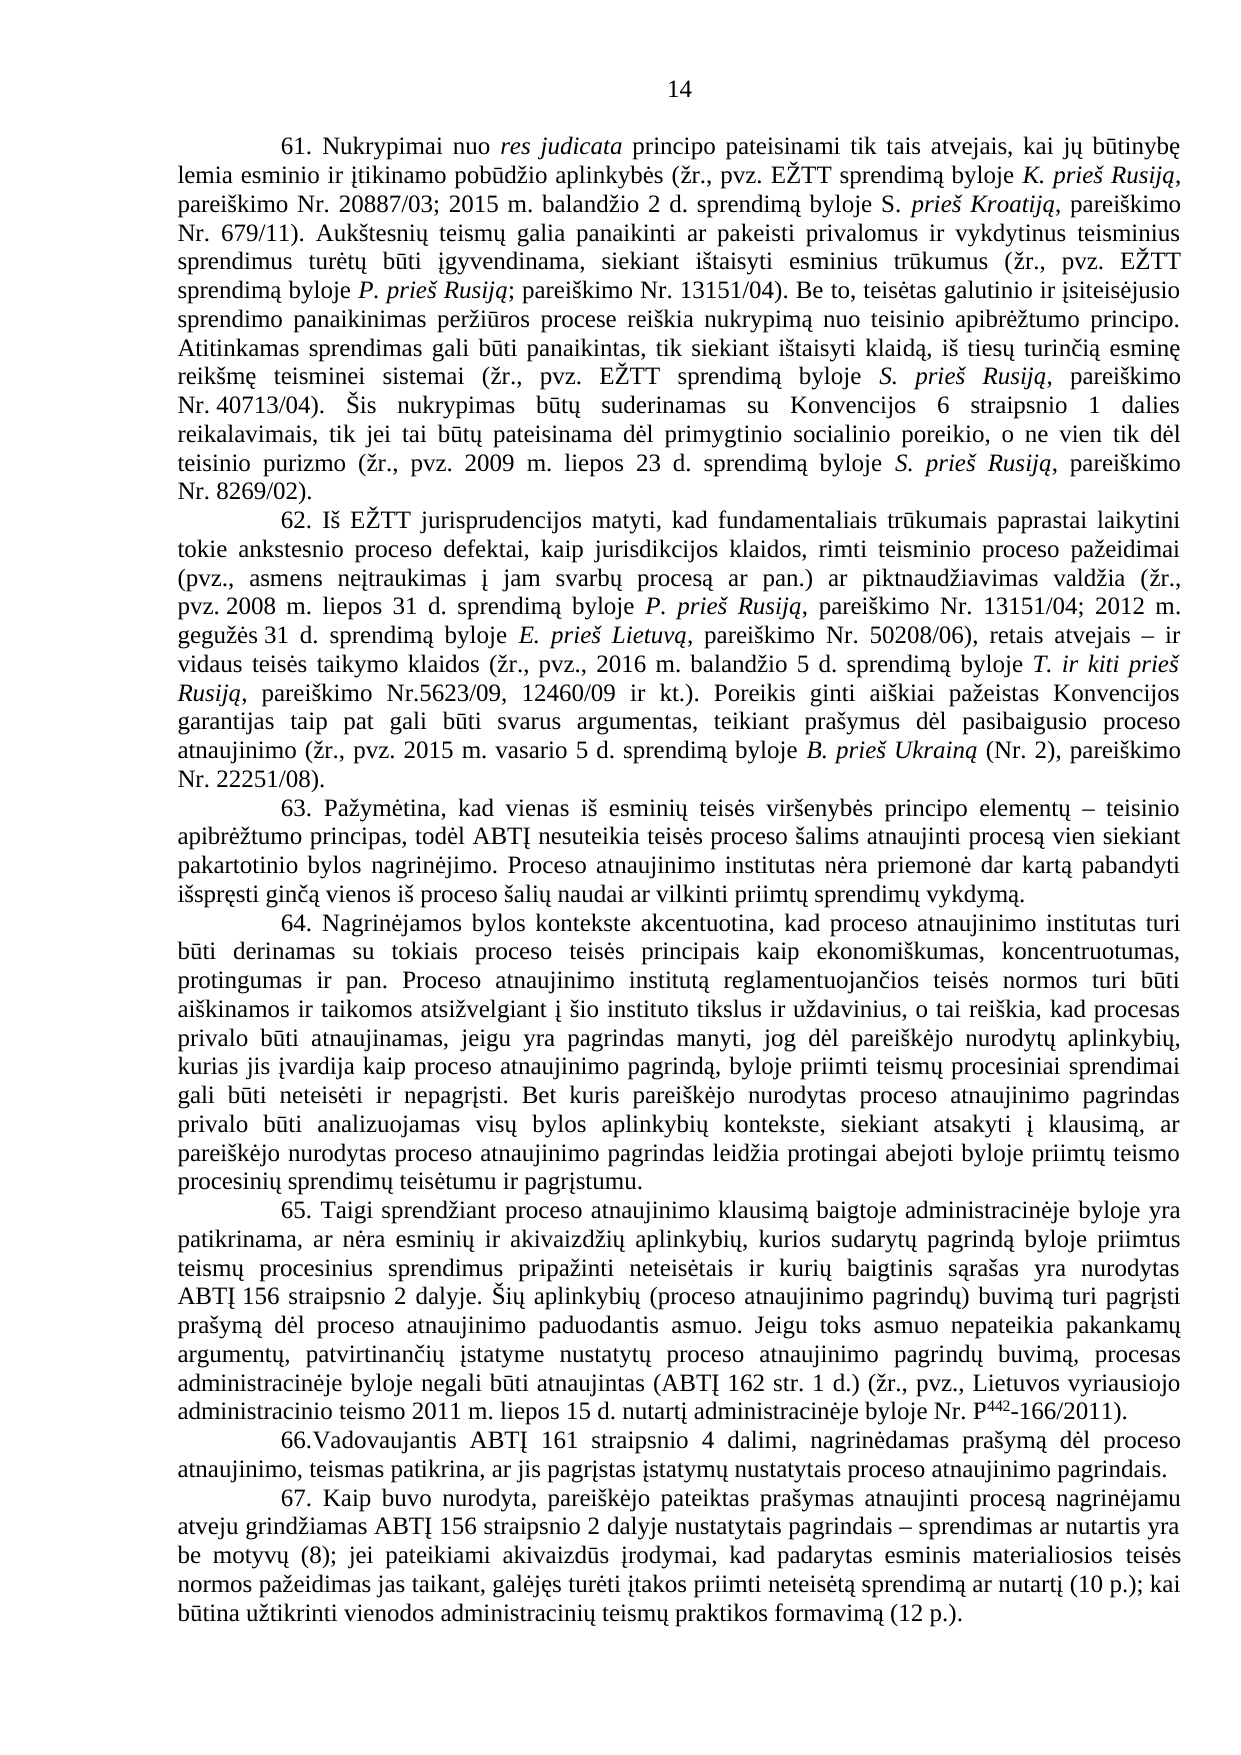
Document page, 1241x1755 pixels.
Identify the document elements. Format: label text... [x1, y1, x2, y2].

text 61. Nukrypimai nuo res judicata principo pateisinami tik tais atvejais, kai jų būtinybę lemia esminio ir įtikinamo pobūdžio aplinkybės (žr., pvz. EŽTT sprendimą byloje K. prieš Rusiją, pareiškimo Nr. 20887/03; 2015 m. balandžio 2 d. sprendimą byloje S. prieš Kroatiją, pareiškimo Nr. 679/11). Aukštesnių teismų galia panaikinti ar pakeisti privalomus ir vykdytinus teisminius sprendimus turėtų būti įgyvendinama, siekiant ištaisyti esminius trūkumus (žr., pvz. EŽTT sprendimą byloje P. prieš Rusiją; pareiškimo Nr. 13151/04). Be to, teisėtas galutinio ir įsiteisėjusio sprendimo panaikinimas peržiūros procese reiškia nukrypimą nuo teisinio apibrėžtumo principo. Atitinkamas sprendimas gali būti panaikintas, tik siekiant ištaisyti klaidą, iš tiesų turinčią esminę reikšmę teisminei sistemai (žr., pvz. EŽTT sprendimą byloje S. prieš Rusiją, pareiškimo Nr. 40713/04). Šis nukrypimas būtų suderinamas su Konvencijos 6 straipsnio 1 dalies reikalavimais, tik jei tai būtų pateisinama dėl primygtinio socialinio poreikio, o ne vien tik dėl teisinio purizmo (žr., pvz. 2009 m. liepos 23 d. sprendimą byloje S. prieš Rusiją, pareiškimo Nr. 8269/02). [177, 131, 1181, 505]
text 65. Taigi sprendžiant proceso atnaujinimo klausimą baigtoje administracinėje byloje yra patikrinama, ar nėra esminių ir akivaizdžių aplinkybių, kurios sudarytų pagrindą byloje priimtus teismų procesinius sprendimus pripažinti neteisėtais ir kurių baigtinis sąrašas yra nurodytas ABTĮ 156 straipsnio 2 dalyje. Šių aplinkybių (proceso atnaujinimo pagrindų) buvimą turi pagrįsti prašymą dėl proceso atnaujinimo paduodantis asmuo. Jeigu toks asmuo nepateikia pakankamų argumentų, patvirtinančių įstatyme nustatytų proceso atnaujinimo pagrindų buvimą, procesas administracinėje byloje negali būti atnaujintas (ABTĮ 162 str. 1 d.) (žr., pvz., Lietuvos vyriausiojo administracinio teismo 2011 m. liepos 15 d. nutartį administracinėje byloje Nr. P442-166/2011). [177, 1195, 1181, 1425]
text 63. Pažymėtina, kad vienas iš esminių teisės viršenybės principo elementų – teisinio apibrėžtumo principas, todėl ABTĮ nesuteikia teisės proceso šalims atnaujinti procesą vien siekiant pakartotinio bylos nagrinėjimo. Proceso atnaujinimo institutas nėra priemonė dar kartą pabandyti išspręsti ginčą vienos iš proceso šalių naudai ar vilkinti priimtų sprendimų vykdymą. [177, 793, 1181, 908]
text 64. Nagrinėjamos bylos kontekste akcentuotina, kad proceso atnaujinimo institutas turi būti derinamas su tokiais proceso teisės principais kaip ekonomiškumas, koncentruotumas, protingumas ir pan. Proceso atnaujinimo institutą reglamentuojančios teisės normos turi būti aiškinamos ir taikomos atsižvelgiant į šio instituto tikslus ir uždavinius, o tai reiškia, kad procesas privalo būti atnaujinamas, jeigu yra pagrindas manyti, jog dėl pareiškėjo nurodytų aplinkybių, kurias jis įvardija kaip proceso atnaujinimo pagrindą, byloje priimti teismų procesiniai sprendimai gali būti neteisėti ir nepagrįsti. Bet kuris pareiškėjo nurodytas proceso atnaujinimo pagrindas privalo būti analizuojamas visų bylos aplinkybių kontekste, siekiant atsakyti į klausimą, ar pareiškėjo nurodytas proceso atnaujinimo pagrindas leidžia protingai abejoti byloje priimtų teismo procesinių sprendimų teisėtumu ir pagrįstumu. [177, 908, 1181, 1195]
text 67. Kaip buvo nurodyta, pareiškėjo pateiktas prašymas atnaujinti procesą nagrinėjamu atveju grindžiamas ABTĮ 156 straipsnio 2 dalyje nustatytais pagrindais – sprendimas ar nutartis yra be motyvų (8); jei pateikiami akivaizdūs įrodymai, kad padarytas esminis materialiosios teisės normos pažeidimas jas taikant, galėjęs turėti įtakos priimti neteisėtą sprendimą ar nutartį (10 p.); kai būtina užtikrinti vienodos administracinių teismų praktikos formavimą (12 p.). [177, 1483, 1181, 1626]
text 62. Iš EŽTT jurisprudencijos matyti, kad fundamentaliais trūkumais paprastai laikytini tokie ankstesnio proceso defektai, kaip jurisdikcijos klaidos, rimti teisminio proceso pažeidimai (pvz., asmens neįtraukimas į jam svarbų procesą ar pan.) ar piktnaudžiavimas valdžia (žr., pvz. 2008 m. liepos 31 d. sprendimą byloje P. prieš Rusiją, pareiškimo Nr. 13151/04; 2012 m. gegužės 31 d. sprendimą byloje E. prieš Lietuvą, pareiškimo Nr. 50208/06), retais atvejais – ir vidaus teisės taikymo klaidos (žr., pvz., 2016 m. balandžio 5 d. sprendimą byloje T. ir kiti prieš Rusiją, pareiškimo Nr.5623/09, 12460/09 ir kt.). Poreikis ginti aiškiai pažeistas Konvencijos garantijas taip pat gali būti svarus argumentas, teikiant prašymus dėl pasibaigusio proceso atnaujinimo (žr., pvz. 2015 m. vasario 5 d. sprendimą byloje B. prieš Ukrainą (Nr. 2), pareiškimo Nr. 22251/08). [177, 505, 1181, 793]
text 66. Vadovaujantis ABTĮ 161 straipsnio 4 dalimi, nagrinėdamas prašymą dėl proceso atnaujinimo, teismas patikrina, ar jis pagrįstas įstatymų nustatytais proceso atnaujinimo pagrindais. [177, 1425, 1181, 1483]
